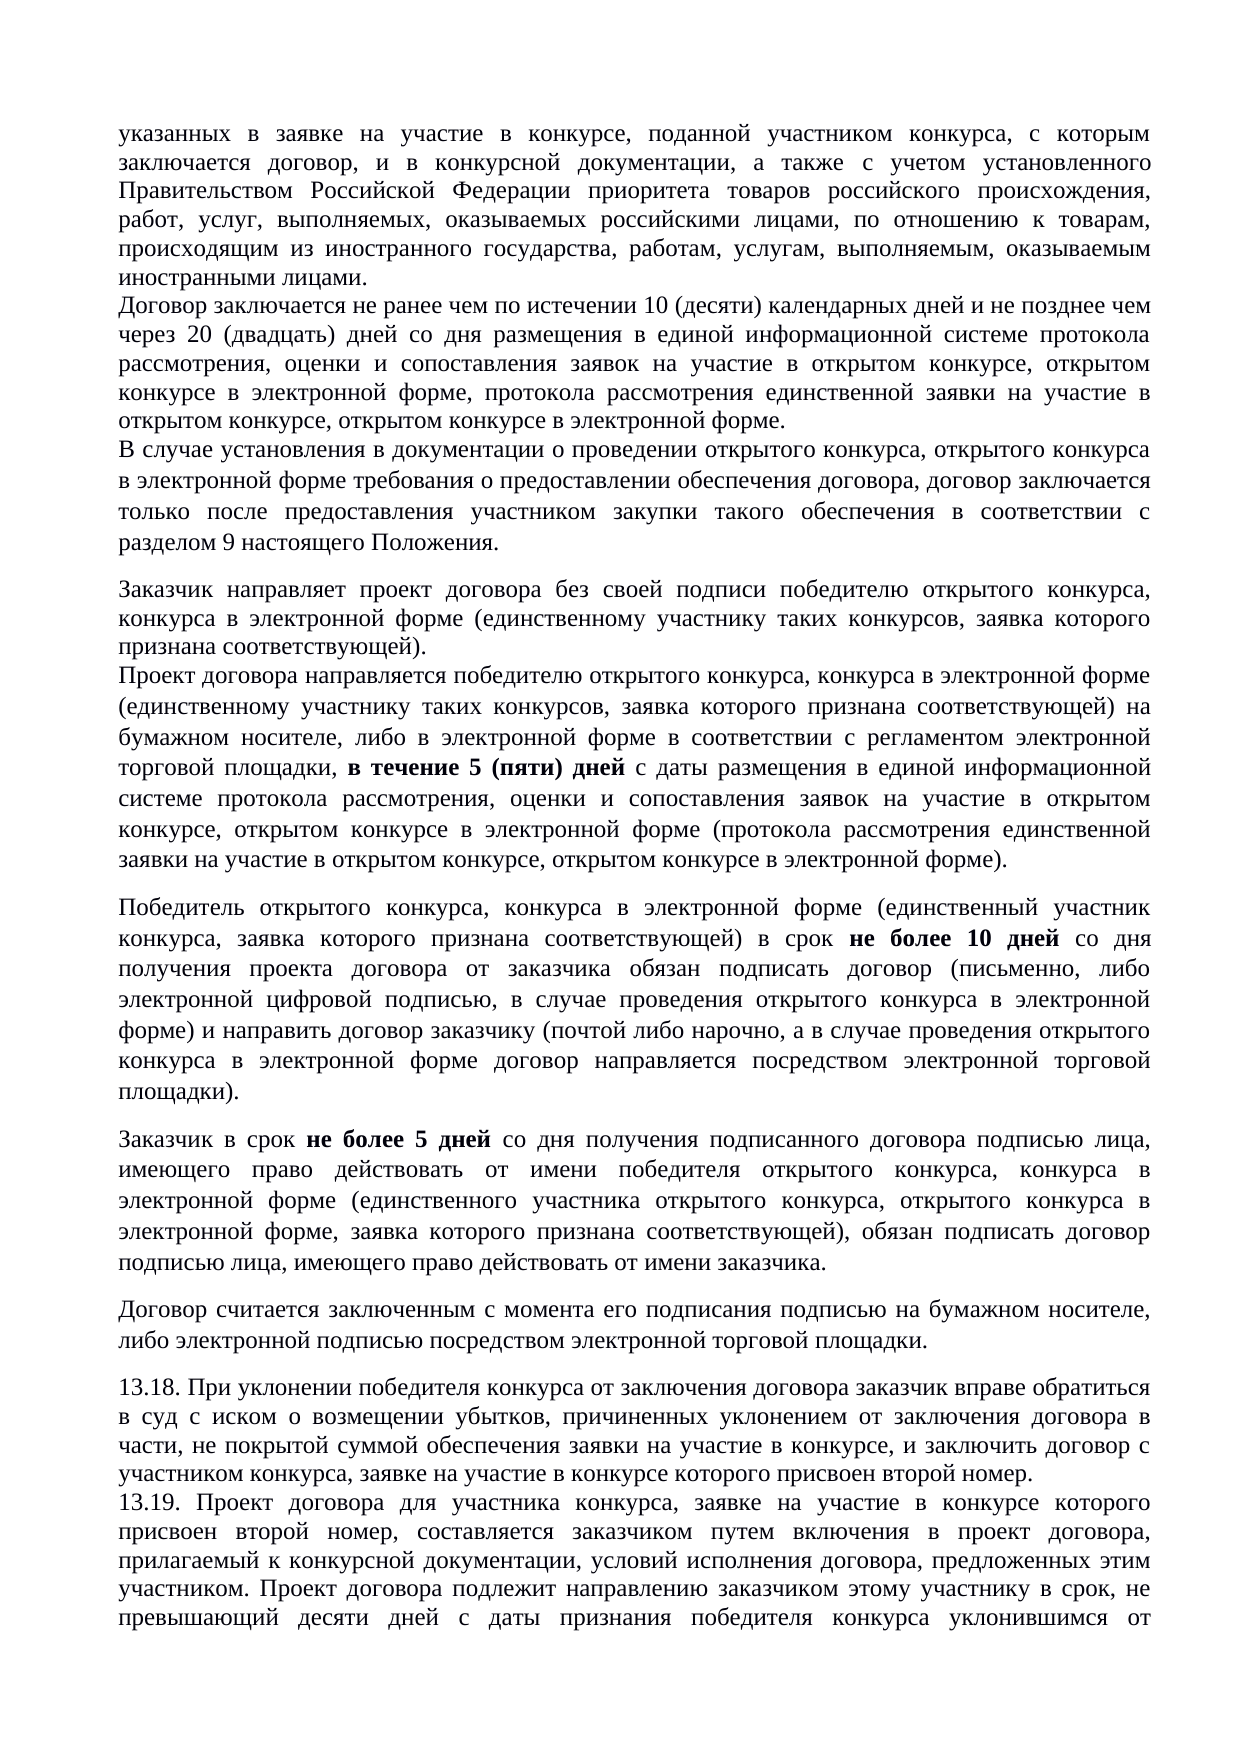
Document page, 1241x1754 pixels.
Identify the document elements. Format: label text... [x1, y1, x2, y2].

text Победитель открытого конкурса, конкурса в электронной форме (единственный участник конкурса, заявка которого признана соответствующей) в срок не более 10 дней со дня получения проекта договора от заказчика обязан подписать договор (письменно, либо электронной цифровой подписью, в случае проведения открытого конкурса в электронной форме) и направить договор заказчику (почтой либо нарочно, а в случае проведения открытого конкурса в электронной форме договор направляется посредством электронной торговой площадки). [118, 892, 1152, 1105]
text В случае установления в документации о проведении открытого конкурса, открытого конкурса в электронной форме требования о предоставлении обеспечения договора, договор заключается только после предоставления участником закупки такого обеспечения в соответствии с разделом 9 настоящего Положения. [118, 434, 1152, 555]
text указанных в заявке на участие в конкурсе, поданной участником конкурса, с которым заключается договор, и в конкурсной документации, а также с учетом установленного Правительством Российской Федерации приоритета товаров российского происхождения, работ, услуг, выполняемых, оказываемых российскими лицами, по отношению к товарам, происходящим из иностранного государства, работам, услугам, выполняемым, оказываемым иностранными лицами. [118, 118, 1152, 291]
text 13.19. Проект договора для участника конкурса, заявке на участие в конкурсе которого присвоен второй номер, составляется заказчиком путем включения в проект договора, прилагаемый к конкурсной документации, условий исполнения договора, предложенных этим участником. Проект договора подлежит направлению заказчиком этому участнику в срок, не превышающий десяти дней с даты признания победителя конкурса уклонившимся от [118, 1487, 1152, 1631]
text Договор считается заключенным с момента его подписания подписью на бумажном носителе, либо электронной подписью посредством электронной торговой площадки. [118, 1294, 1152, 1353]
text Проект договора направляется победителю открытого конкурса, конкурса в электронной форме (единственному участнику таких конкурсов, заявка которого признана соответствующей) на бумажном носителе, либо в электронной форме в соответствии с регламентом электронной торговой площадки, в течение 5 (пяти) дней с даты размещения в единой информационной системе протокола рассмотрения, оценки и сопоставления заявок на участие в открытом конкурсе, открытом конкурсе в электронной форме (протокола рассмотрения единственной заявки на участие в открытом конкурсе, открытом конкурсе в электронной форме). [118, 660, 1152, 873]
text Заказчик в срок не более 5 дней со дня получения подписанного договора подписью лица, имеющего право действовать от имени победителя открытого конкурса, конкурса в электронной форме (единственного участника открытого конкурса, открытого конкурса в электронной форме, заявка которого признана соответствующей), обязан подписать договор подписью лица, имеющего право действовать от имени заказчика. [118, 1124, 1152, 1275]
text Договор заключается не ранее чем по истечении 10 (десяти) календарных дней и не позднее чем через 20 (двадцать) дней со дня размещения в единой информационной системе протокола рассмотрения, оценки и сопоставления заявок на участие в открытом конкурсе, открытом конкурсе в электронной форме, протокола рассмотрения единственной заявки на участие в открытом конкурсе, открытом конкурсе в электронной форме. [118, 291, 1152, 434]
text 13.18. При уклонении победителя конкурса от заключения договора заказчик вправе обратиться в суд с иском о возмещении убытков, причиненных уклонением от заключения договора в части, не покрытой суммой обеспечения заявки на участие в конкурсе, и заключить договор с участником конкурса, заявке на участие в конкурсе которого присвоен второй номер. [118, 1372, 1152, 1487]
text Заказчик направляет проект договора без своей подписи победителю открытого конкурса, конкурса в электронной форме (единственному участнику таких конкурсов, заявка которого признана соответствующей). [118, 574, 1152, 660]
